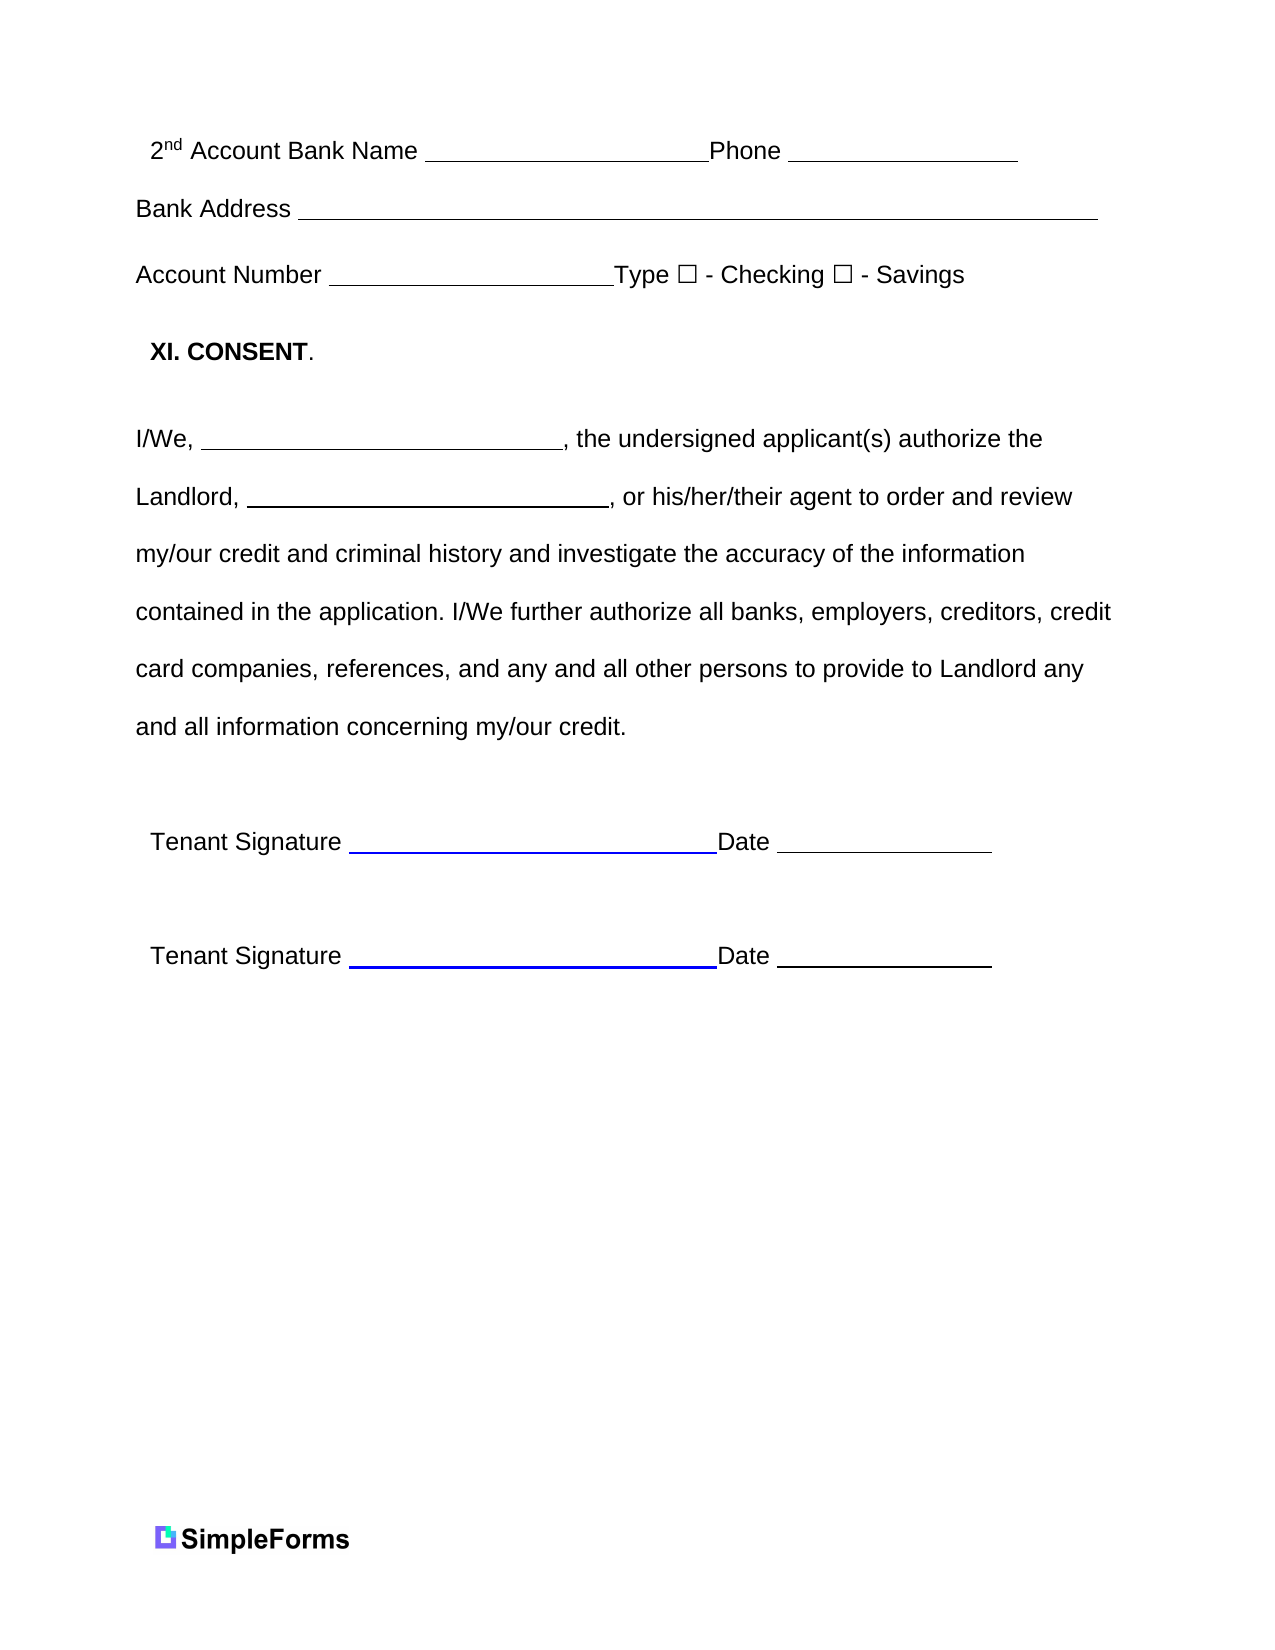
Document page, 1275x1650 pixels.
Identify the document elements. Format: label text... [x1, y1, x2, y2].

text I/We, , the undersigned applicant(s) authorize the Landlord, , or his/her/their agent to order and review my/our credit and criminal history and investigate the accuracy of the information contained in the application. I/We further authorize all banks, employers, creditors, credit card companies, references, and any and all other persons to provide to Landlord any and all information concerning my/our credit. [135, 424, 1119, 740]
text Tenant Signature Date [150, 941, 1144, 970]
text 2nd Account Bank Name Phone [150, 134, 1144, 165]
text Bank Address Account Number Type ☐ - Checking ☐ - Savings [135, 194, 1112, 291]
text Tenant Signature Date [150, 827, 1144, 855]
subtitle CONSENT. [150, 337, 1144, 366]
